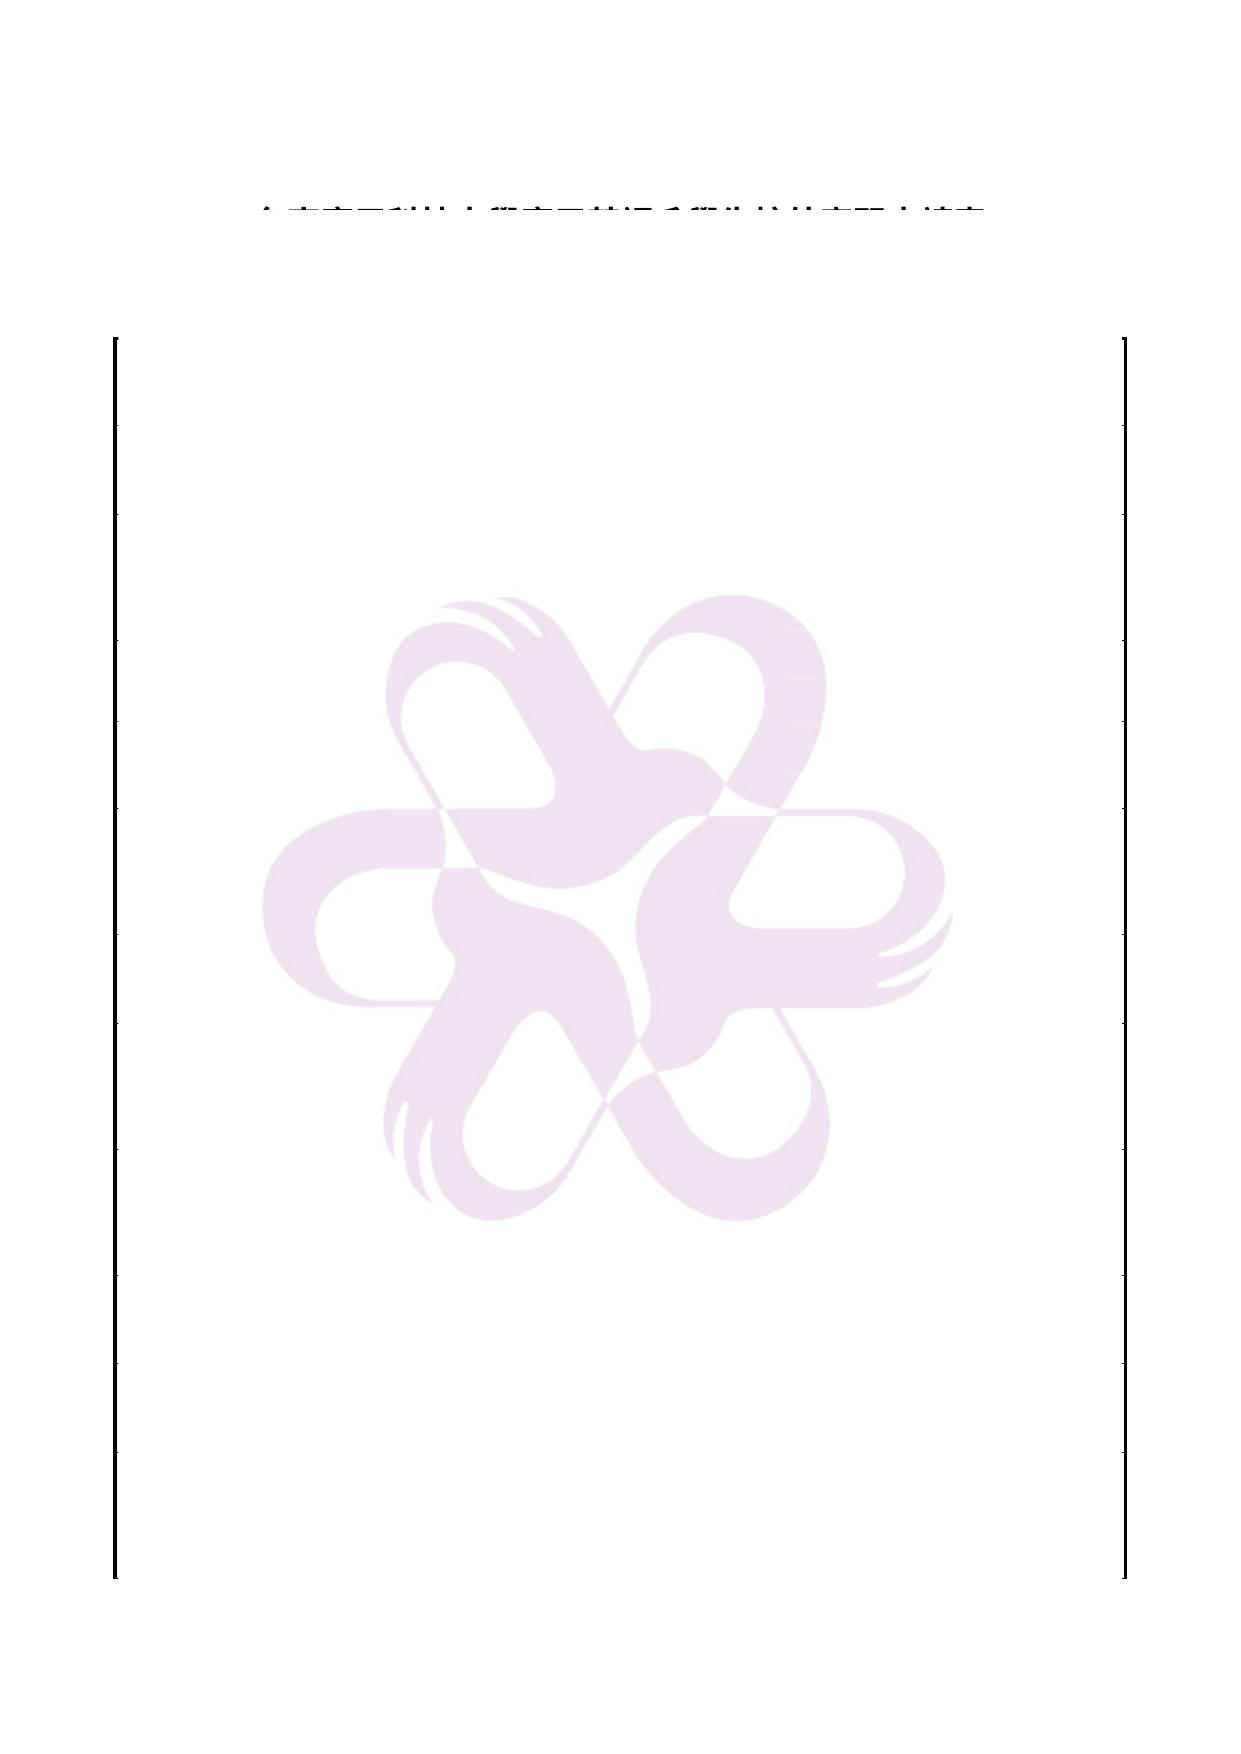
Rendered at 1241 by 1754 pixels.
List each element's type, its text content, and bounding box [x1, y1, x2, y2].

text 申請日期： 年 月 日 編號： （由應用英語系填寫） [75, 255, 118, 318]
subtitle 台南應用科技大學應用英語系學生校外實習申請表 [75, 179, 1165, 242]
text 申請日期： 年 月 日 編號： （由應用英語系填寫） [1122, 255, 1165, 318]
